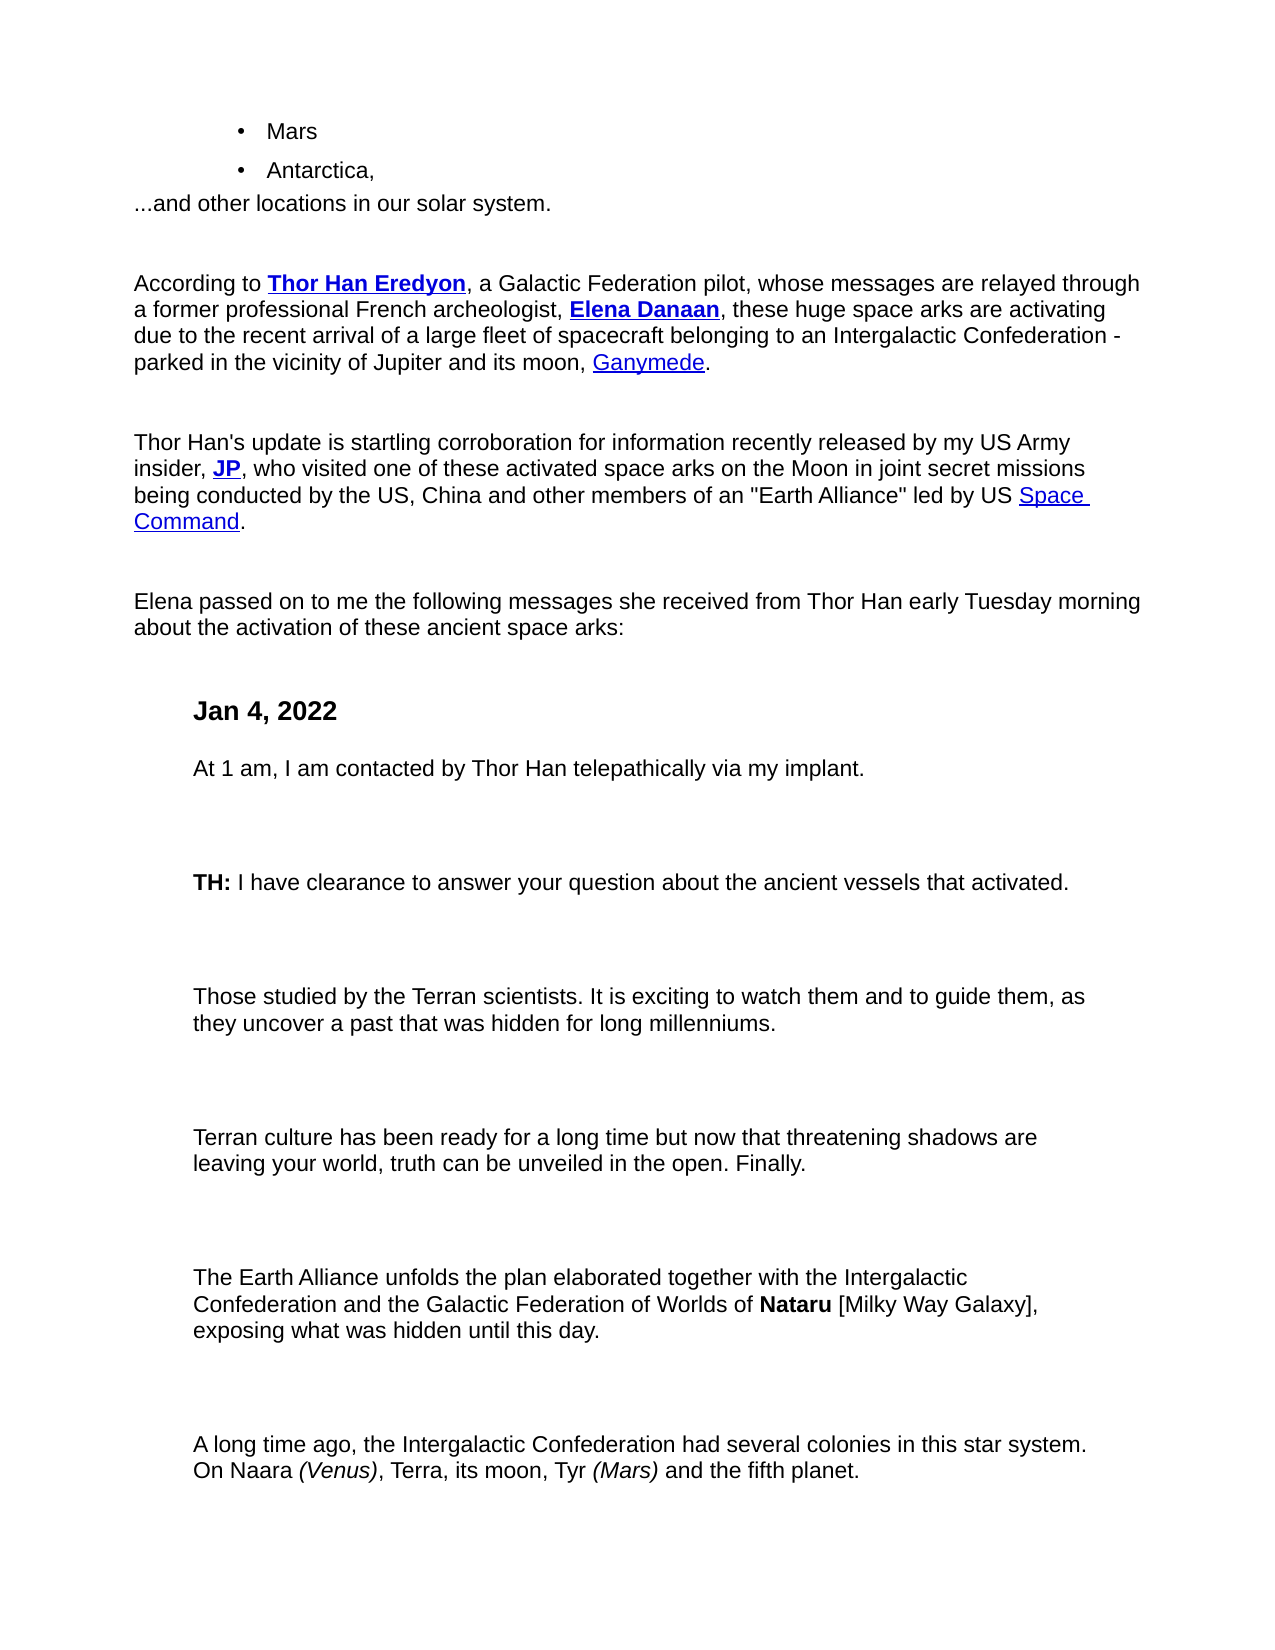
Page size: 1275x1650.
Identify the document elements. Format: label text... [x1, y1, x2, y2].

text A long time ago, the Intergalactic Confederation had several colonies in this star system. On Naara (Venus), Terra, its moon, Tyr (Mars) and the fifth planet. [193, 1431, 1088, 1484]
text ...and other locations in our solar system. [134, 189, 1147, 216]
text TH: I have clearance to answer your question about the ancient vessels that activated. [193, 869, 1088, 896]
text Those studied by the Terran scientists. It is exciting to watch them and to guide them, as they uncover a past that was hidden for long millenniums. [193, 983, 1088, 1036]
text Terran culture has been ready for a long time but now that threatening shadows are leaving your world, truth can be unveiled in the open. Finally. [193, 1124, 1088, 1176]
list Mars [237, 118, 1088, 144]
text The Earth Alliance unfolds the plan elaborated together with the Intergalactic Confederation and the Galactic Federation of Worlds of Nataru [Milky Way Galaxy], exposing what was hidden until this day. [193, 1264, 1088, 1343]
text Elena passed on to me the following messages she received from Thor Han early Tuesday morning about the activation of these ancient space arks: [134, 588, 1147, 641]
list Antarctica, [237, 157, 1088, 183]
text According to Thor Han Eredyon, a Galactic Federation pilot, whose messages are relayed through a former professional French archeologist, Elena Danaan, these huge space arks are activating due to the recent arrival of a large fleet of spacecraft belonging to an Intergalactic Confederation - parked in the vicinity of Jupiter and its moon, Ganymede. [134, 270, 1147, 375]
text At 1 am, I am contacted by Thor Han telepathically via my implant. [193, 755, 1088, 782]
text Jan 4, 2022 [193, 694, 1088, 726]
text Thor Han's update is startling corroboration for information recently released by my US Army insider, JP, who visited one of these activated space arks on the Moon in joint secret missions being conducted by the US, China and other members of an "Earth Alliance" led by US Space Command. [134, 429, 1147, 534]
